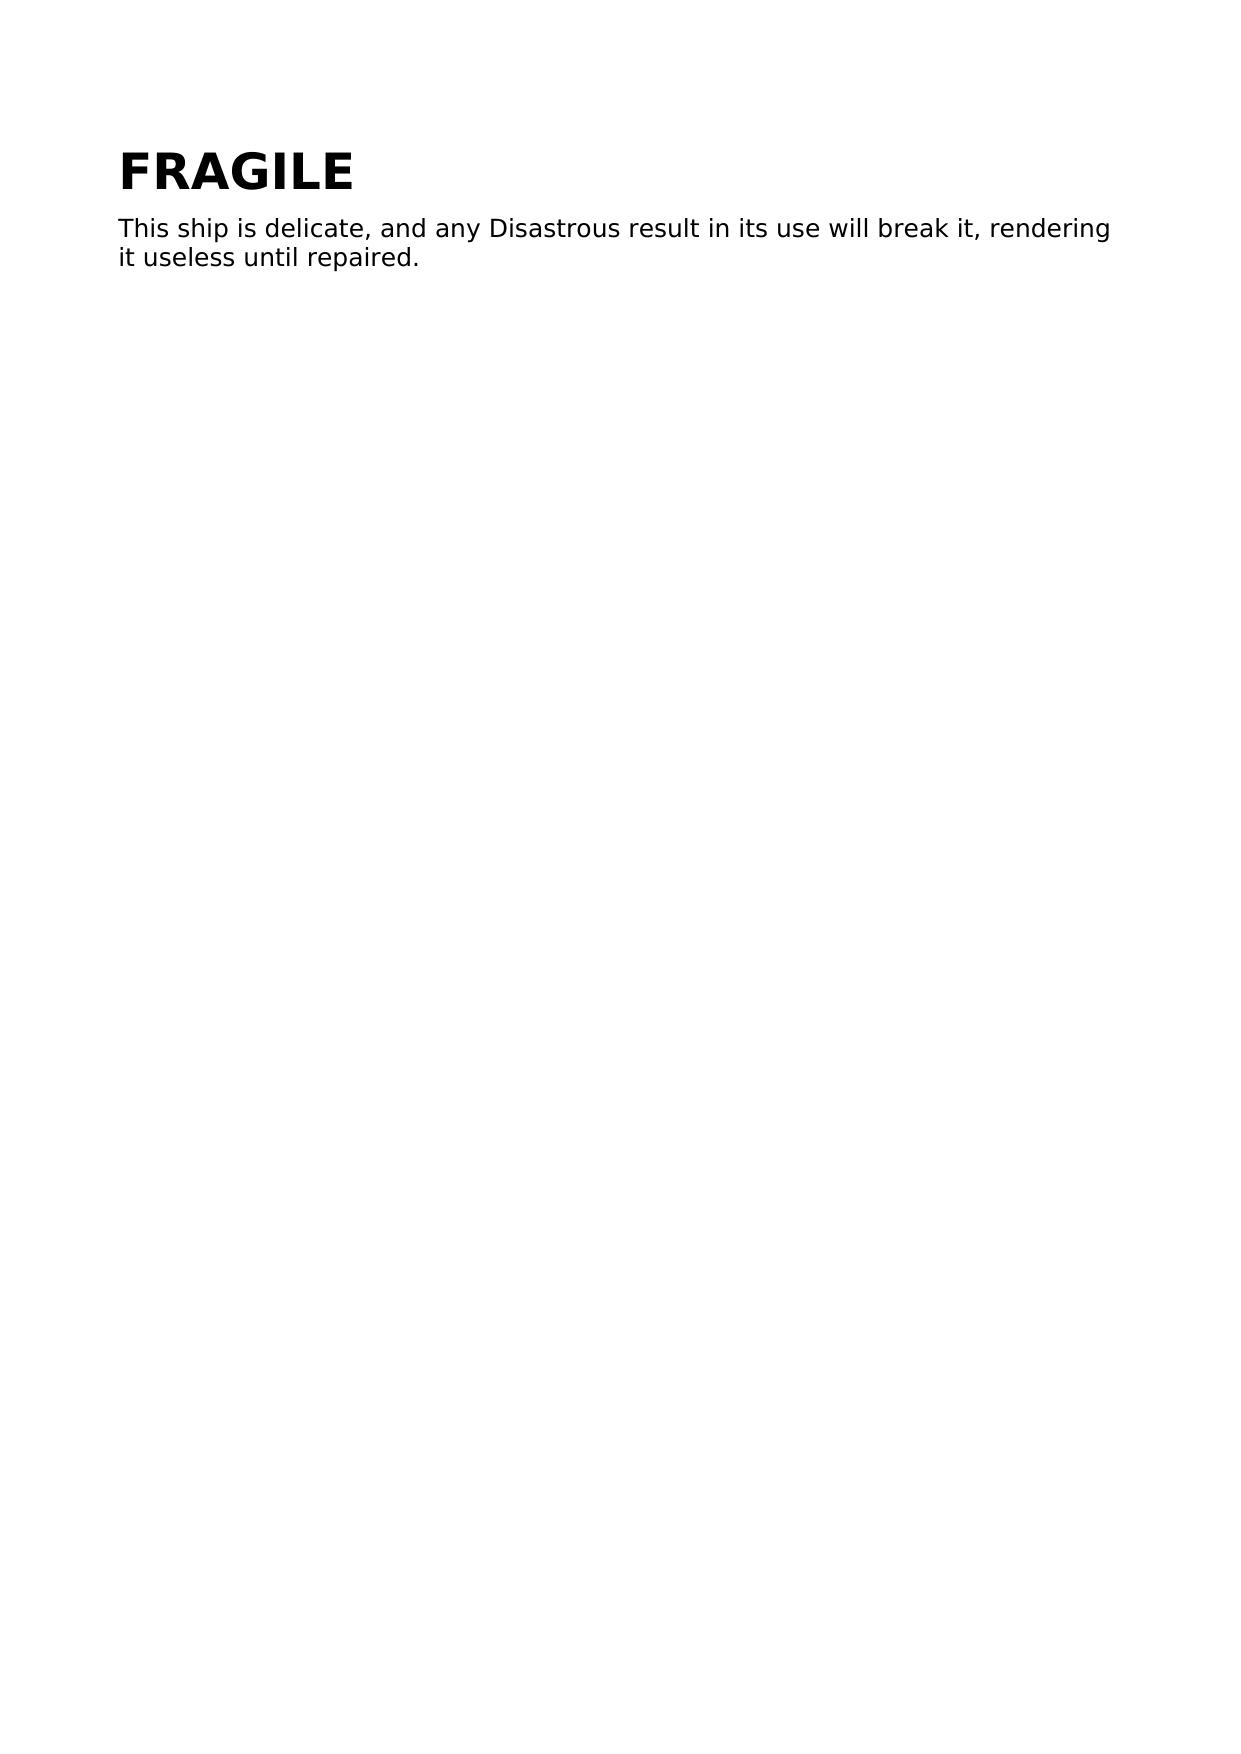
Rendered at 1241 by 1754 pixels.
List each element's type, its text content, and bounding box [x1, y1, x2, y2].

text This ship is delicate, and any Disastrous result in its use will break it, rendering it useless until repaired. [118, 214, 1122, 272]
subtitle FRAGILE [118, 143, 1122, 201]
